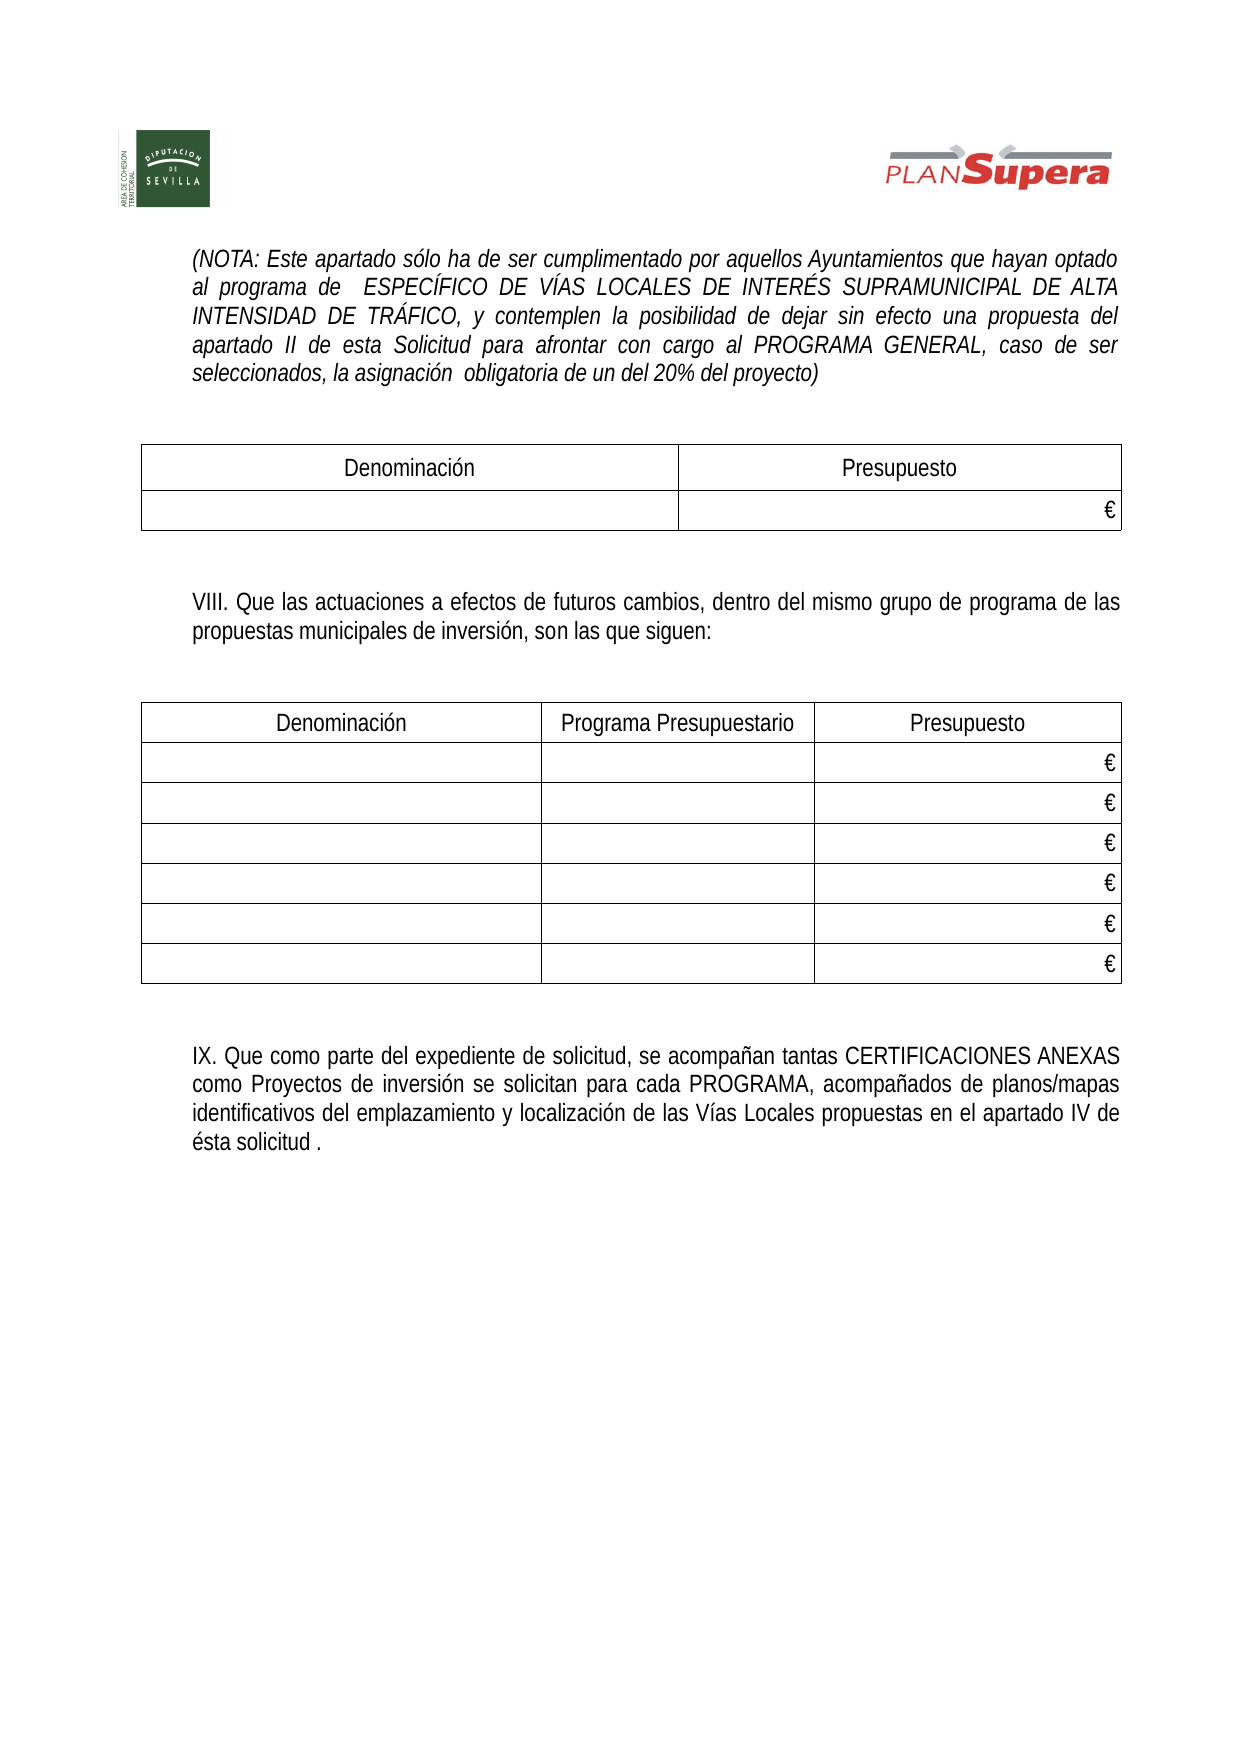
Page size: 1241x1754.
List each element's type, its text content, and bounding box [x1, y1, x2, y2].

table_header Denominación [142, 445, 678, 489]
table_cell [142, 824, 541, 863]
table_header Programa Presupuestario [542, 703, 814, 742]
table_cell [542, 783, 814, 822]
table_cell [142, 743, 541, 782]
table_cell [542, 864, 814, 903]
table_cell € [815, 944, 1121, 983]
table_header Denominación [142, 703, 541, 742]
table_cell [542, 743, 814, 782]
table_cell € [815, 864, 1121, 903]
table_cell [542, 904, 814, 943]
table_cell [142, 904, 541, 943]
list IX. Que como parte del expediente de solicitud, se acompañan tantas CERTIFICACIONES ANEXAS como Proyectos de inversión se solicitan para cada PROGRAMA, acompañados de planos/mapas identificativos del emplazamiento y localización de las Vías Locales propuestas en el apartado IV de ésta solicitud . [154, 1041, 1122, 1155]
table_cell [142, 491, 678, 530]
table_header Presupuesto [679, 445, 1121, 489]
table_cell € [679, 491, 1121, 530]
table_cell € [815, 743, 1121, 782]
table_cell € [815, 783, 1121, 822]
table_cell [142, 783, 541, 822]
table_cell [142, 944, 541, 983]
table_cell € [815, 824, 1121, 863]
table_cell € [815, 904, 1121, 943]
list VIII. Que las actuaciones a efectos de futuros cambios, dentro del mismo grupo de programa de las propuestas municipales de inversión, son las que siguen: [192, 587, 1122, 644]
table_cell [542, 944, 814, 983]
table_cell [542, 824, 814, 863]
table_header Presupuesto [815, 703, 1121, 742]
list (NOTA: Este apartado sólo ha de ser cumplimentado por aquellos Ayuntamientos que hayan optado al programa de ESPECÍFICO DE VÍAS LOCALES DE INTERÉS SUPRAMUNICIPAL DE ALTA INTENSIDAD DE TRÁFICO, y contemplen la posibilidad de dejar sin efecto una propuesta del apartado II de esta Solicitud para afrontar con cargo al PROGRAMA GENERAL, caso de ser seleccionados, la asignación obligatoria de un del 20% del proyecto) [154, 244, 1122, 387]
table_cell [142, 864, 541, 903]
